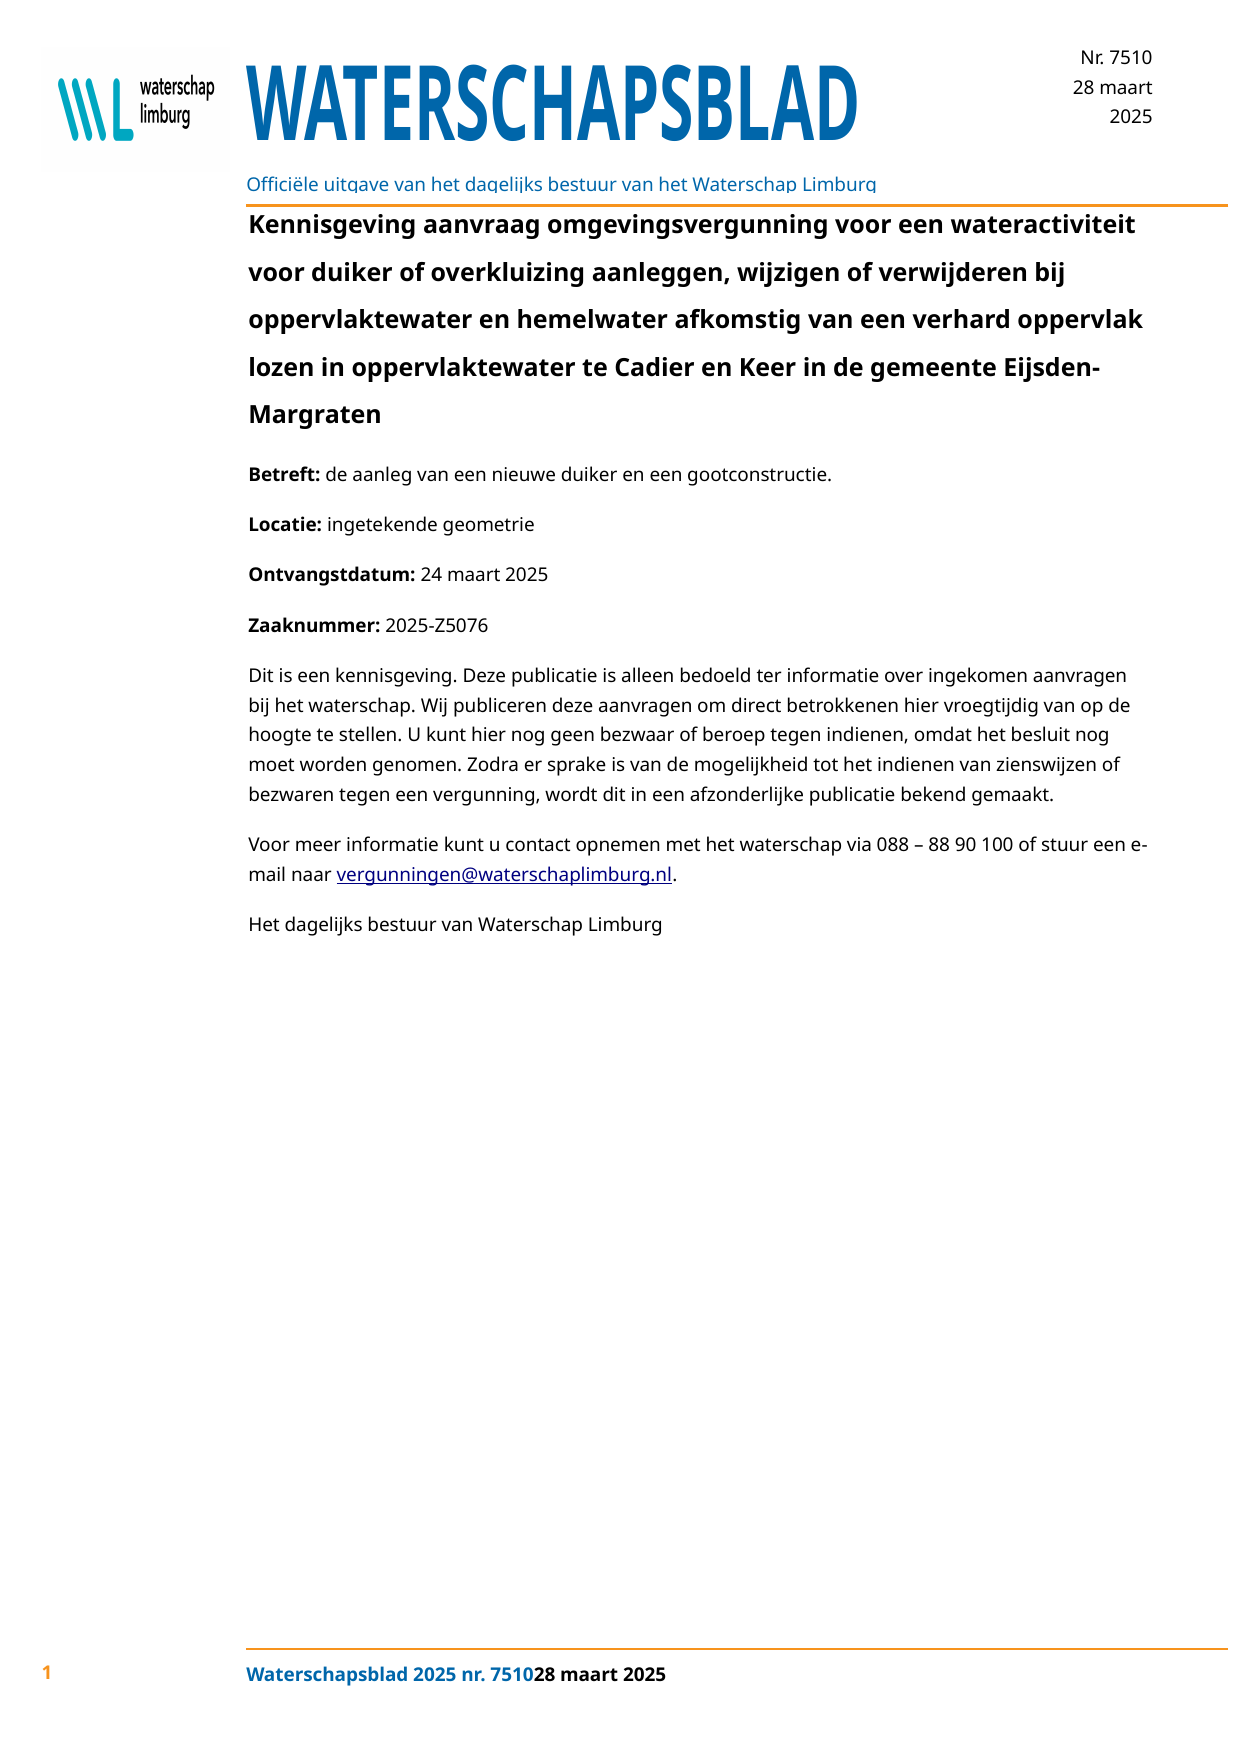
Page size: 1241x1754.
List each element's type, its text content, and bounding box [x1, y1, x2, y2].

text Het dagelijks bestuur van Waterschap Limburg [248, 911, 1152, 937]
text Ontvangstdatum: 24 maart 2025 [248, 562, 1152, 587]
text Locatie: ingetekende geometrie [248, 511, 1152, 537]
text Voor meer informatie kunt u contact opnemen met het waterschap via 088 – 88 90 100 of stuur een e-mail naar vergunningen@waterschaplimburg.nl. [248, 831, 1152, 886]
text Dit is een kennisgeving. Deze publicatie is alleen bedoeld ter informatie over ingekomen aanvragen bij het waterschap. Wij publiceren deze aanvragen om direct betrokkenen hier vroegtijdig van op de hoogte te stellen. U kunt hier nog geen bezwaar of beroep tegen indienen, omdat het besluit nog moet worden genomen. Zodra er sprake is van de mogelijkheid tot het indienen van zienswijzen of bezwaren tegen een vergunning, wordt dit in een afzonderlijke publicatie bekend gemaakt. [248, 662, 1152, 806]
picture [41, 47, 231, 172]
text Betreft: de aanleg van een nieuwe duiker en een gootconstructie. [248, 461, 1152, 486]
text Kennisgeving aanvraag omgevingsvergunning voor een wateractiviteit voor duiker of overkluizing aanleggen, wijzigen of verwijderen bij oppervlaktewater en hemelwater afkomstig van een verhard oppervlak lozen in oppervlaktewater te Cadier en Keer in de gemeente Eijsden-Margraten [248, 207, 1152, 431]
text Zaaknummer: 2025-Z5076 [248, 612, 1152, 638]
